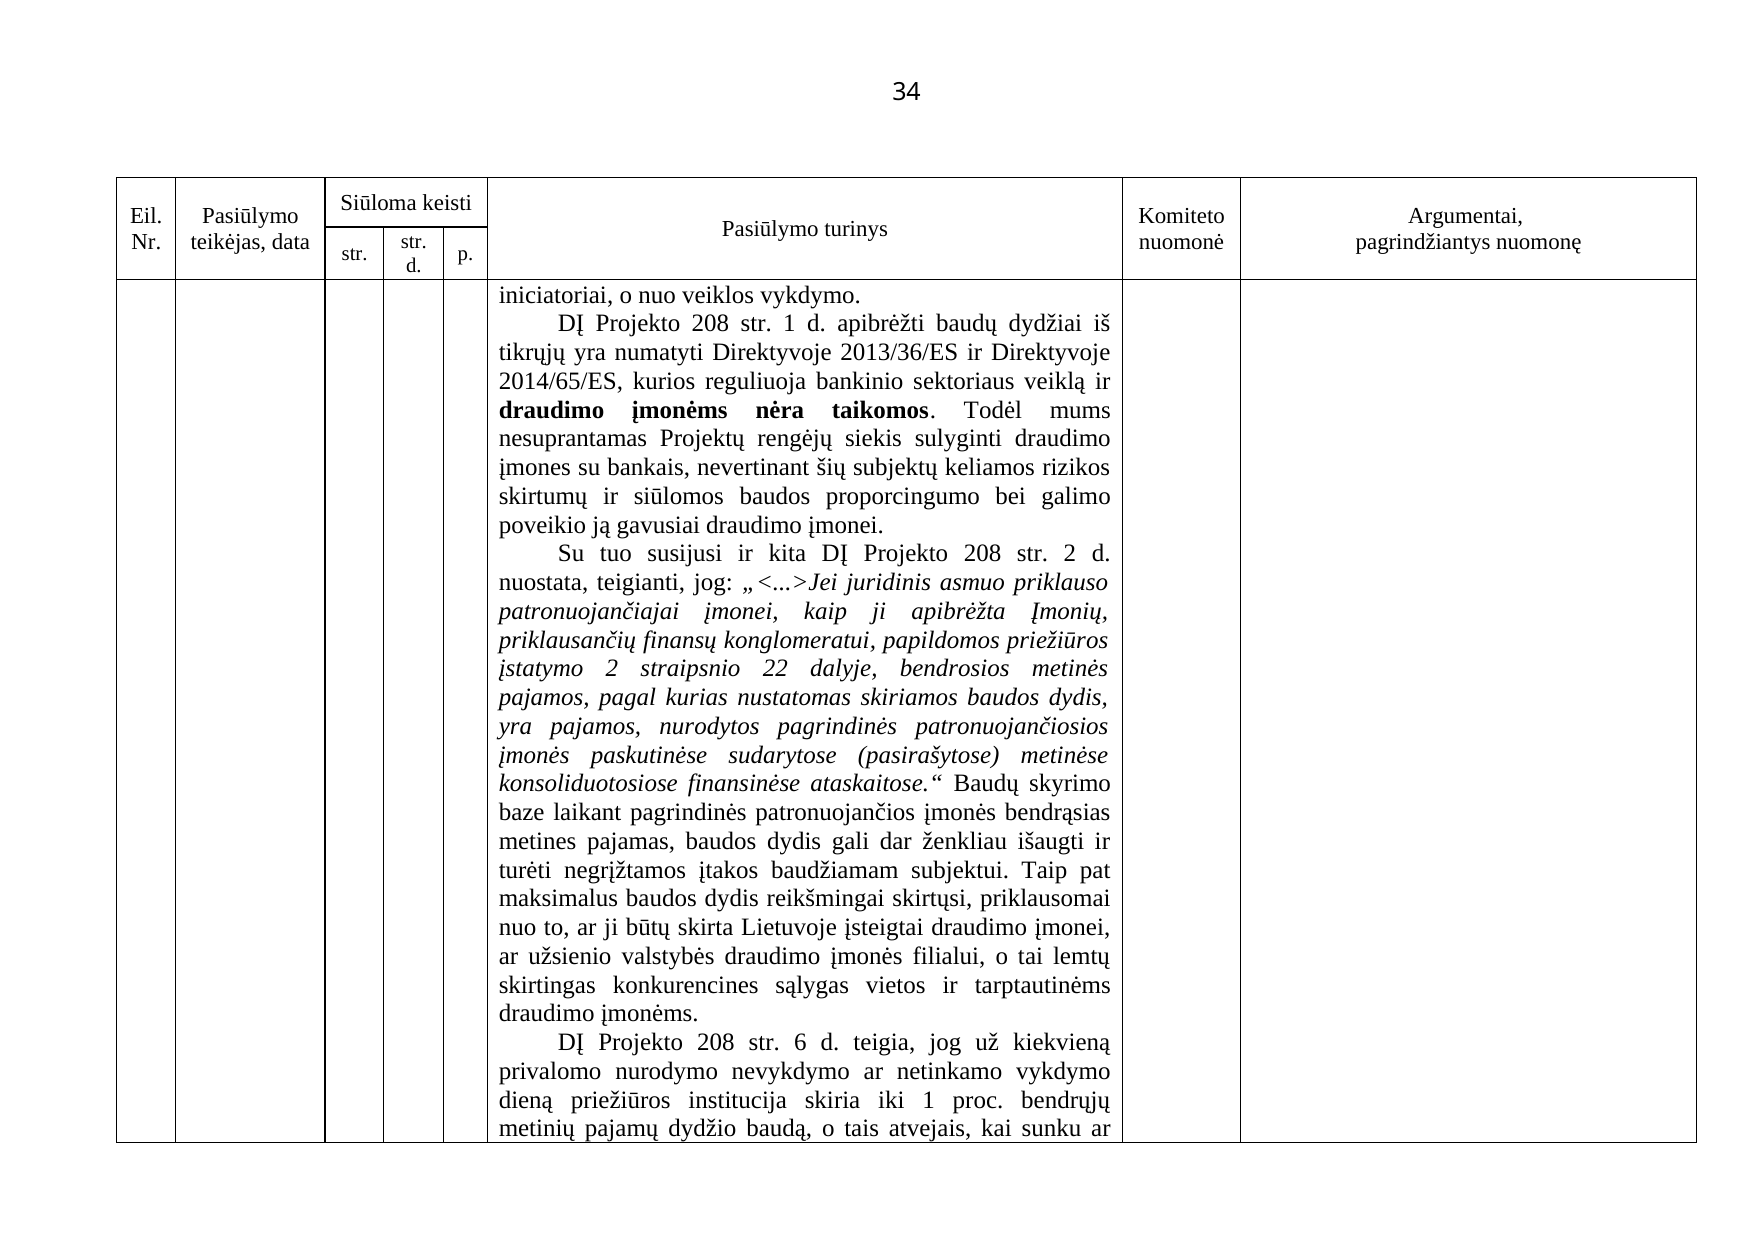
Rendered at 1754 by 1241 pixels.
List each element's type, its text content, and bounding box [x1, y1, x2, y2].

table_header Komiteto nuomonė [1123, 178, 1240, 279]
table_header Argumentai, pagrindžiantys nuomonę [1241, 178, 1696, 279]
table_cell [176, 280, 324, 1142]
table_cell str. [326, 228, 383, 279]
table_cell p. [444, 228, 487, 279]
table_header Pasiūlymo teikėjas, data [176, 178, 324, 279]
table_header Siūloma keisti [326, 178, 487, 226]
table_cell iniciatoriai, o nuo veiklos vykdymo. DĮ Projekto 208 str. 1 d. apibrėžti baudų dydžiai iš tikrųjų yra numatyti Direktyvoje 2013/36/ES ir Direktyvoje 2014/65/ES, kurios reguliuoja bankinio sektoriaus veiklą ir draudimo įmonėms nėra taikomos. Todėl mums nesuprantamas Projektų rengėjų siekis sulyginti draudimo įmones su bankais, nevertinant šių subjektų keliamos rizikos skirtumų ir siūlomos baudos proporcingumo bei galimo poveikio ją gavusiai draudimo įmonei. Su tuo susijusi ir kita DĮ Projekto 208 str. 2 d. nuostata, teigianti, jog: „<...>Jei juridinis asmuo priklauso patronuojančiajai įmonei, kaip ji apibrėžta Įmonių, priklausančių finansų konglomeratui, papildomos priežiūros įstatymo 2 straipsnio 22 dalyje, bendrosios metinės pajamos, pagal kurias nustatomas skiriamos baudos dydis, yra pajamos, nurodytos pagrindinės patronuojančiosios įmonės paskutinėse sudarytose (pasirašytose) metinėse konsoliduotosiose finansinėse ataskaitose.“ Baudų skyrimo baze laikant pagrindinės patronuojančios įmonės bendrąsias metines pajamas, baudos dydis gali dar ženkliau išaugti ir turėti negrįžtamos įtakos baudžiamam subjektui. Taip pat maksimalus baudos dydis reikšmingai skirtųsi, priklausomai nuo to, ar ji būtų skirta Lietuvoje įsteigtai draudimo įmonei, ar užsienio valstybės draudimo įmonės filialui, o tai lemtų skirtingas konkurencines sąlygas vietos ir tarptautinėms draudimo įmonėms. DĮ Projekto 208 str. 6 d. teigia, jog už kiekvieną privalomo nurodymo nevykdymo ar netinkamo vykdymo dieną priežiūros institucija skiria iki 1 proc. bendrųjų metinių pajamų dydžio baudą, o tais atvejais, kai sunku ar [488, 280, 1122, 1142]
table_cell [1123, 280, 1240, 1142]
table_cell [326, 280, 383, 1142]
table_cell [117, 280, 175, 1142]
table_cell [1241, 280, 1696, 1142]
table_cell [444, 280, 487, 1142]
table_cell [384, 280, 443, 1142]
table_cell str. d. [384, 228, 443, 279]
table_header Eil. Nr. [117, 178, 175, 279]
table_header Pasiūlymo turinys [488, 178, 1122, 279]
